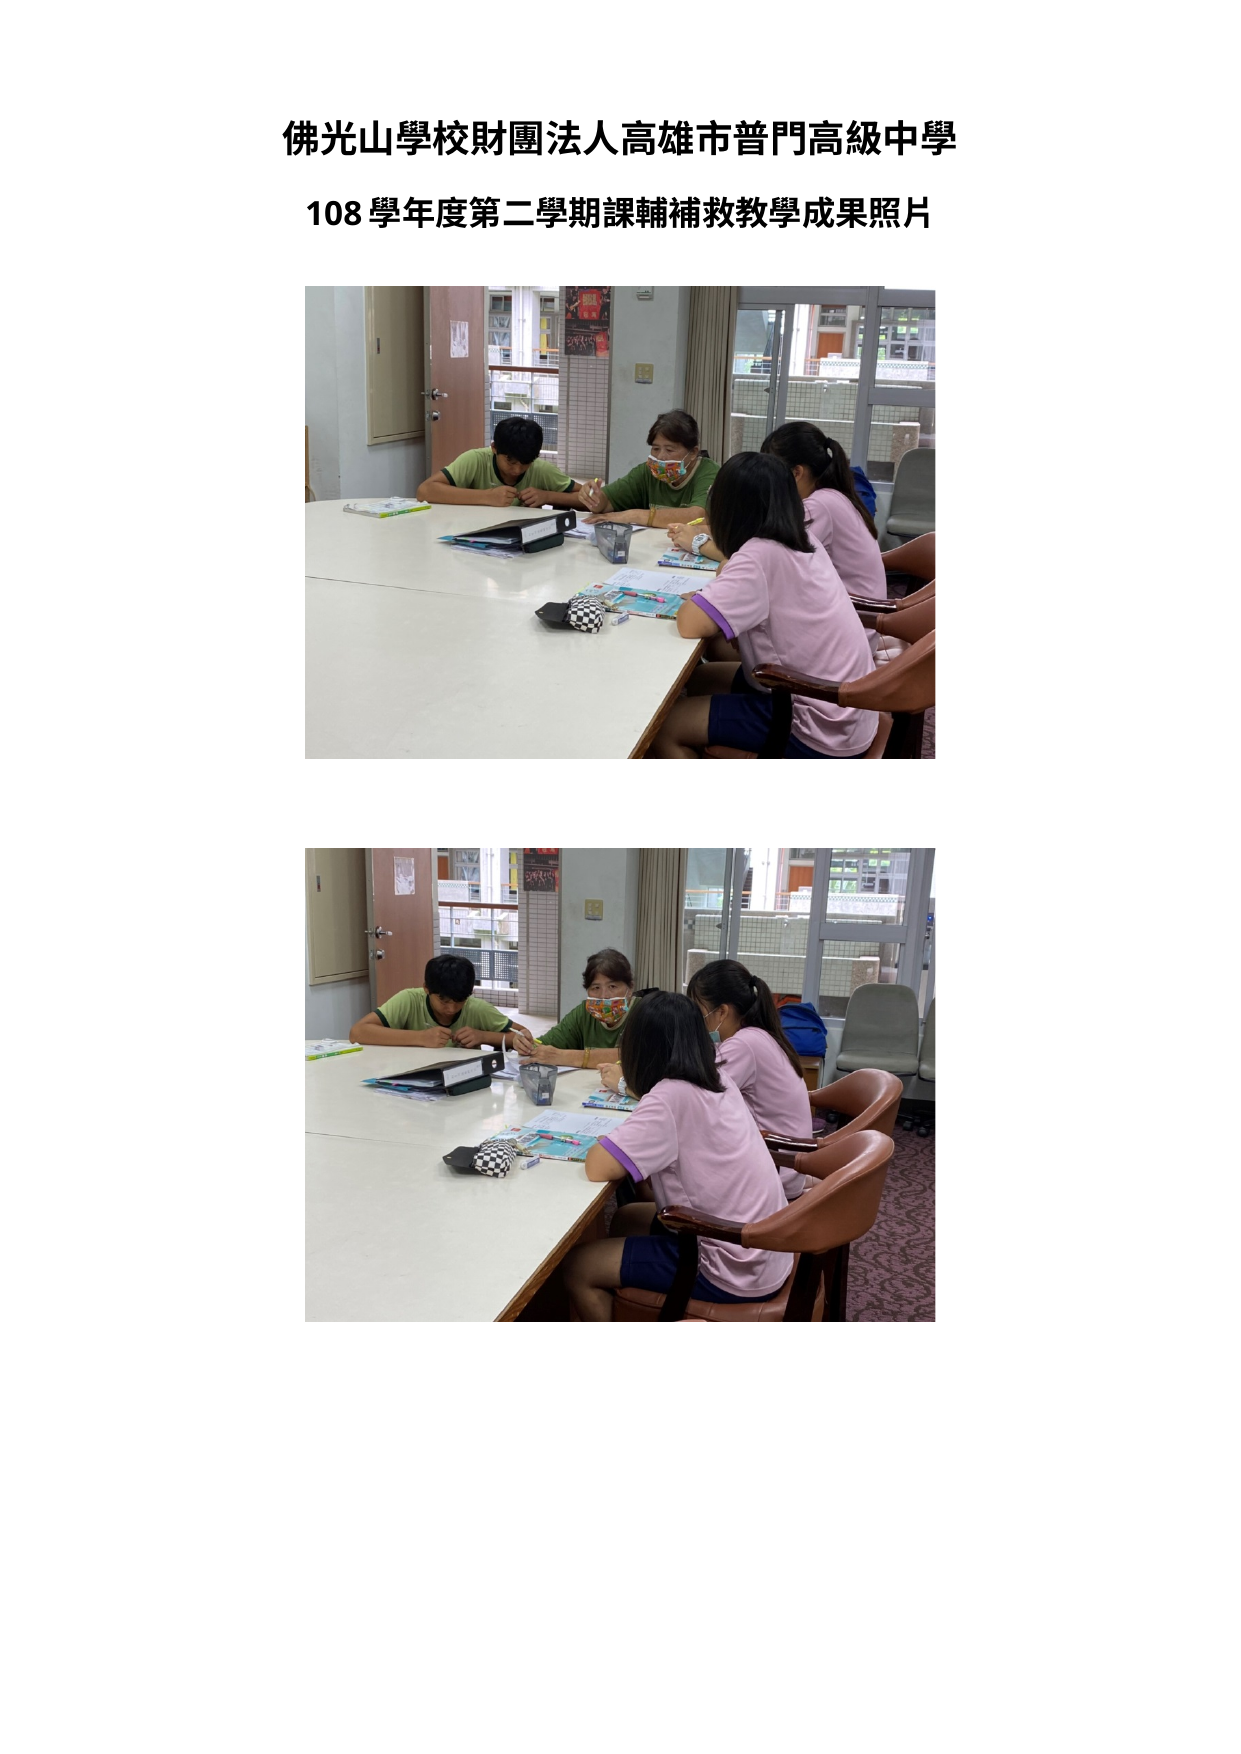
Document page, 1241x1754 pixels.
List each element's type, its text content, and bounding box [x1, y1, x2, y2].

picture [305, 848, 936, 1322]
text 佛光山學校財團法人高雄市普門高級中學 [118, 99, 1122, 174]
text 108學年度第二學期課輔補救教學成果照片 [118, 174, 1122, 249]
picture [305, 286, 936, 759]
